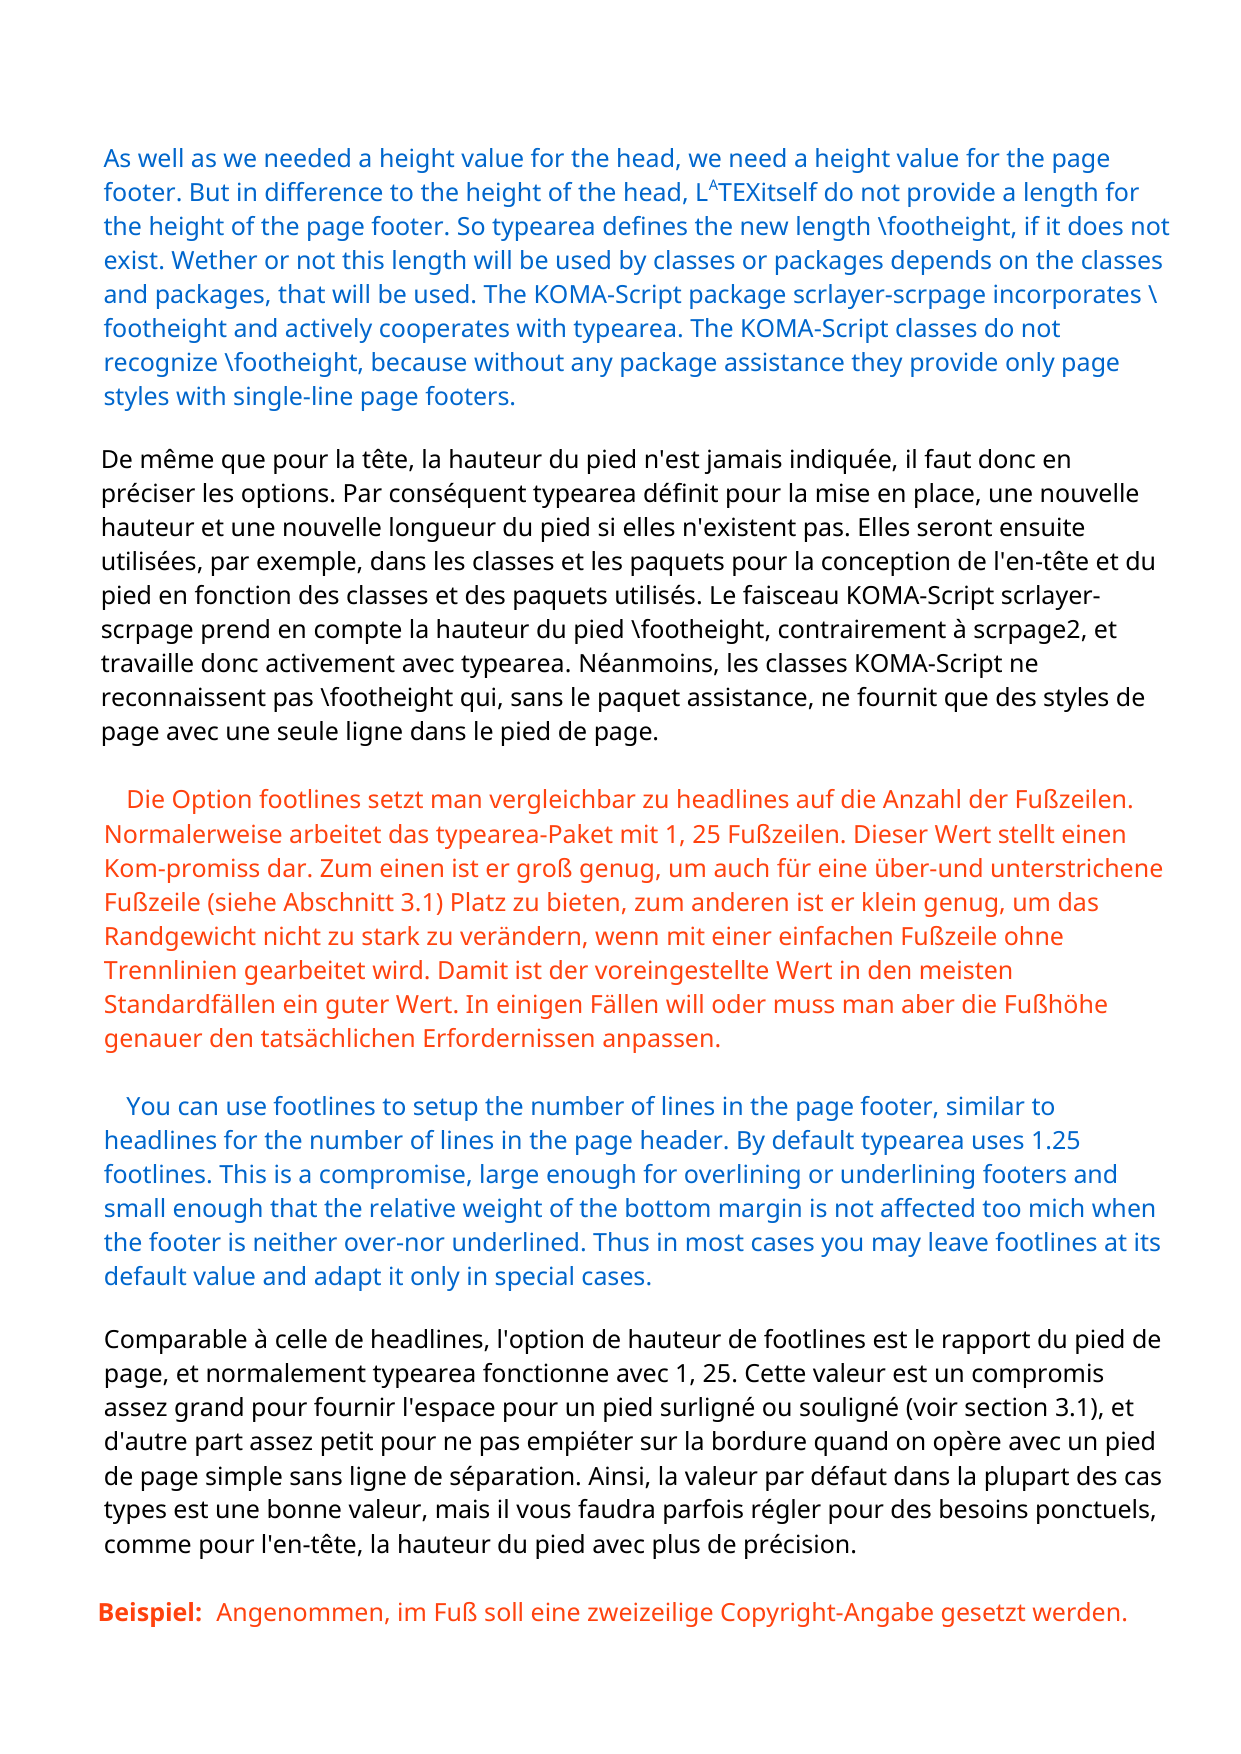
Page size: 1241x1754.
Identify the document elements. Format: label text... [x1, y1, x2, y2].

text You can use footlines to setup the number of lines in the page footer, similar to headlines for the number of lines in the page header. By default typearea uses 1.25 footlines. This is a compromise, large enough for overlining or underlining footers and small enough that the relative weight of the bottom margin is not aﬀected too mich when the footer is neither over-nor underlined. Thus in most cases you may leave footlines at its default value and adapt it only in special cases. [104, 1089, 1170, 1293]
text Beispiel: Angenommen, im Fuß soll eine zweizeilige Copyright-Angabe gesetzt werden. [97, 1594, 1172, 1628]
text Die Option footlines setzt man vergleichbar zu headlines auf die Anzahl der Fußzeilen. Normalerweise arbeitet das typearea-Paket mit 1, 25 Fußzeilen. Dieser Wert stellt einen Kom-promiss dar. Zum einen ist er groß genug, um auch für eine über-und unterstrichene Fußzeile (siehe Abschnitt 3.1) Platz zu bieten, zum anderen ist er klein genug, um das Randgewicht nicht zu stark zu verändern, wenn mit einer einfachen Fußzeile ohne Trennlinien gearbeitet wird. Damit ist der voreingestellte Wert in den meisten Standardfällen ein guter Wert. In einigen Fällen will oder muss man aber die Fußhöhe genauer den tatsächlichen Erfordernissen anpassen. [104, 782, 1172, 1055]
text De même que pour la tête, la hauteur du pied n'est jamais indiquée, il faut donc en préciser les options. Par conséquent typearea définit pour la mise en place, une nouvelle hauteur et une nouvelle longueur du pied si elles n'existent pas. Elles seront ensuite utilisées, par exemple, dans les classes et les paquets pour la conception de l'en-tête et du pied en fonction des classes et des paquets utilisés. Le faisceau KOMA-Script scrlayer-scrpage prend en compte la hauteur du pied \footheight, contrairement à scrpage2, et travaille donc activement avec typearea. Néanmoins, les classes KOMA-Script ne reconnaissent pas \footheight qui, sans le paquet assistance, ne fournit que des styles de page avec une seule ligne dans le pied de page. [101, 442, 1172, 748]
text As well as we needed a height value for the head, we need a height value for the page footer. But in diﬀerence to the height of the head, LATEXitself do not provide a length for the height of the page footer. So typearea defines the new length \footheight, if it does not exist. Wether or not this length will be used by classes or packages depends on the classes and packages, that will be used. The KOMA-Script package scrlayer-scrpage incorporates \footheight and actively cooperates with typearea. The KOMA-Script classes do not recognize \footheight, because without any package assistance they provide only page styles with single-line page footers. [103, 140, 1172, 413]
text Comparable à celle de headlines, l'option de hauteur de footlines est le rapport du pied de page, et normalement typearea fonctionne avec 1, 25. Cette valeur est un compromis assez grand pour fournir l'espace pour un pied surligné ou souligné (voir section 3.1), et d'autre part assez petit pour ne pas empiéter sur la bordure quand on opère avec un pied de page simple sans ligne de séparation. Ainsi, la valeur par défaut dans la plupart des cas types est une bonne valeur, mais il vous faudra parfois régler pour des besoins ponctuels, comme pour l'en-tête, la hauteur du pied avec plus de précision. [104, 1322, 1172, 1560]
